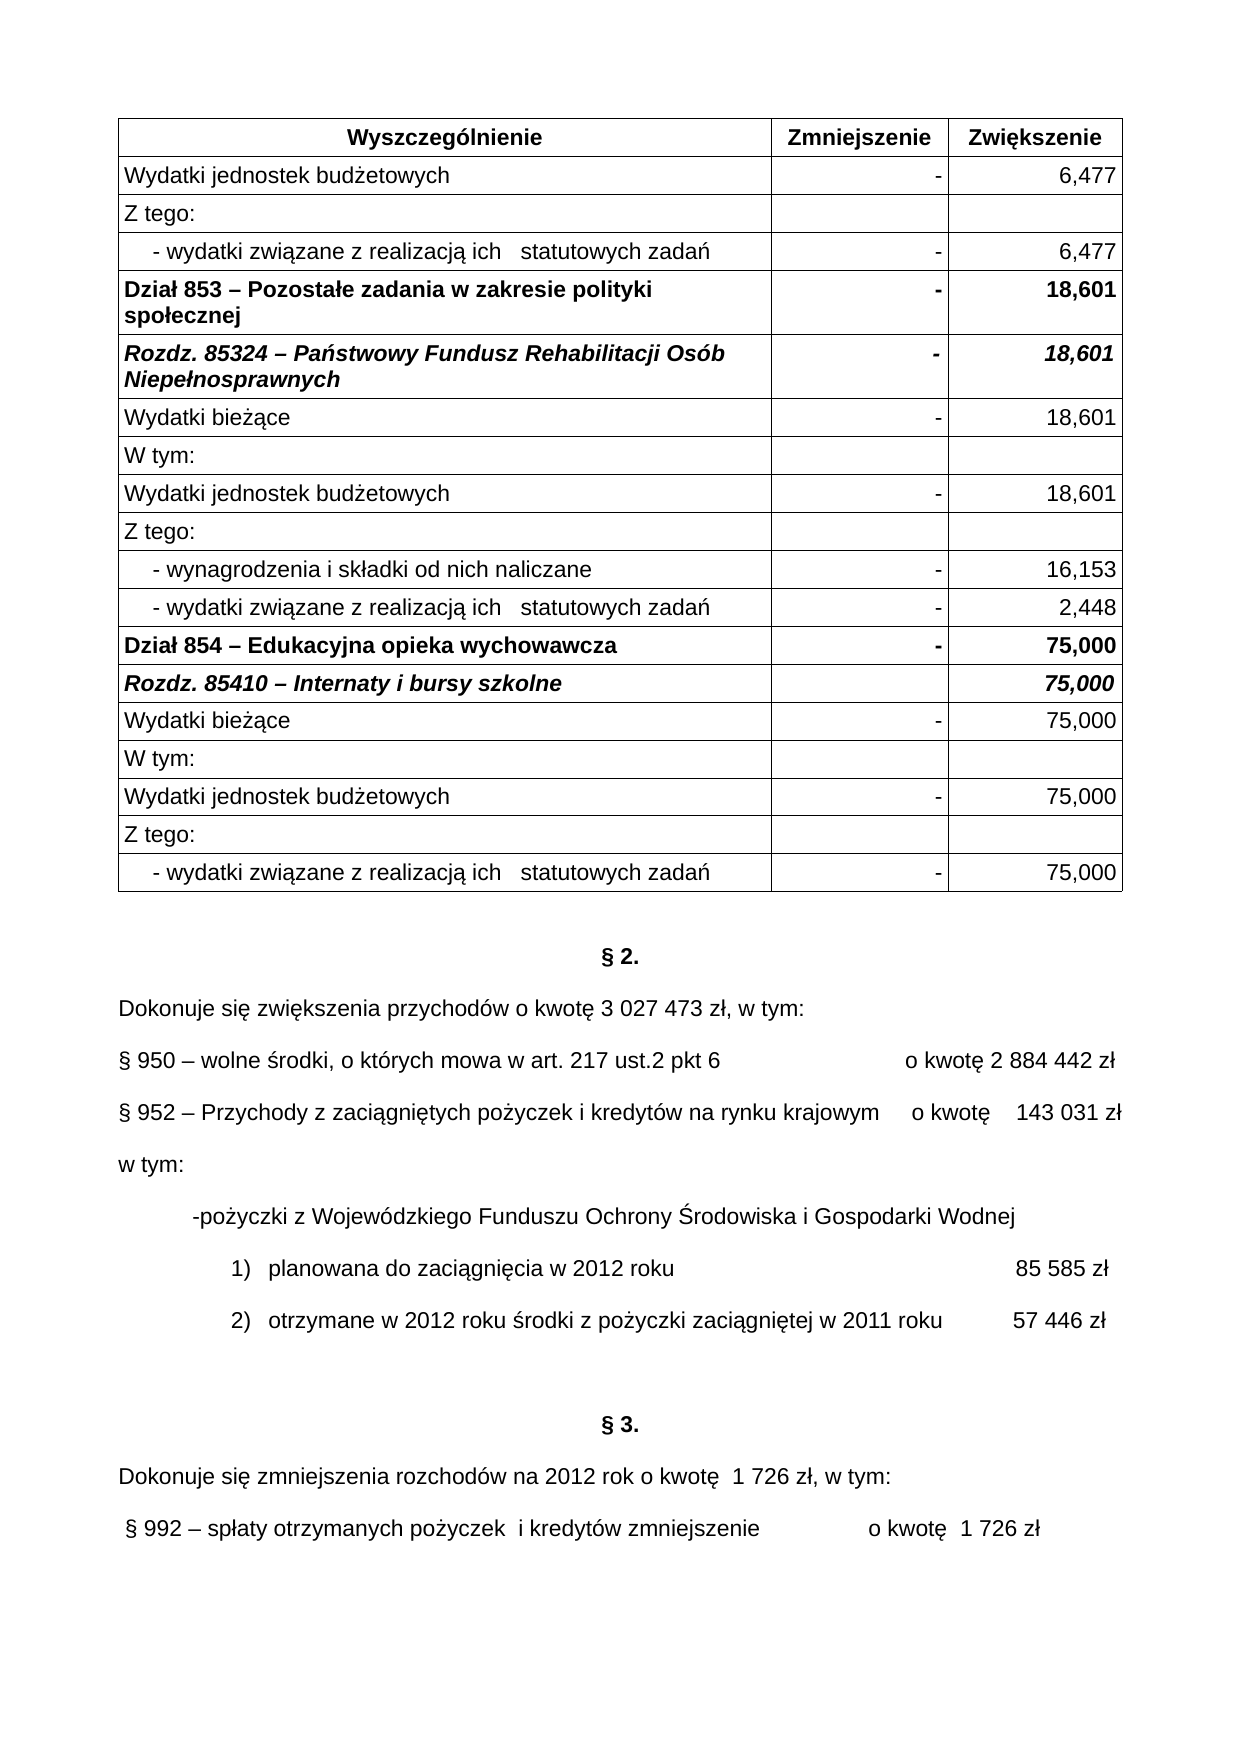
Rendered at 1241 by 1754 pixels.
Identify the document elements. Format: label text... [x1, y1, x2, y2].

table_cell Wydatki jednostek budżetowych [119, 157, 771, 194]
table_cell Wyszczególnienie [119, 119, 771, 156]
table_cell - wydatki związane z realizacją ich statutowych zadań [119, 233, 771, 270]
table_cell - [772, 157, 948, 194]
table_cell [949, 437, 1122, 474]
table_cell 18 601 [949, 399, 1122, 436]
table_cell - [772, 589, 948, 626]
table_cell Wydatki jednostek budżetowych [119, 475, 771, 512]
table_cell - [772, 854, 948, 891]
list otrzymane w 2012 roku środki z pożyczki zaciągniętej w 2011 roku 57 446 zł [231, 1307, 1122, 1333]
table_cell W tym: [119, 741, 771, 777]
table_cell 18 601 [949, 475, 1122, 512]
table_cell - wynagrodzenia i składki od nich naliczane [119, 551, 771, 588]
table_cell Dział 853 – Pozostałe zadania w zakresie polityki społecznej [119, 271, 771, 334]
table_cell - [772, 627, 948, 664]
table_cell [772, 437, 948, 474]
text w tym: [118, 1151, 1122, 1178]
table_cell Z tego: [119, 513, 771, 550]
table_cell 16 153 [949, 551, 1122, 588]
table_cell 75 000 [949, 665, 1122, 702]
table_cell Zwiększenie [949, 119, 1122, 156]
table_cell [949, 816, 1122, 853]
text § 992 – spłaty otrzymanych pożyczek i kredytów zmniejszenie o kwotę 1 726 zł [118, 1515, 1122, 1541]
table_cell Rozdz. 85410 – Internaty i bursy szkolne [119, 665, 771, 702]
table_cell [772, 195, 948, 232]
table_cell 6 477 [949, 233, 1122, 270]
table_cell [772, 665, 948, 702]
table_cell Z tego: [119, 195, 771, 232]
table_cell 18 601 [949, 271, 1122, 334]
table_cell Zmniejszenie [772, 119, 948, 156]
table_cell W tym: [119, 437, 771, 474]
text § 950 – wolne środki, o których mowa w art. 217 ust.2 pkt 6 o kwotę 2 884 442 zł [118, 1047, 1122, 1074]
table_cell - wydatki związane z realizacją ich statutowych zadań [119, 589, 771, 626]
table_cell Wydatki bieżące [119, 399, 771, 436]
table_cell - wydatki związane z realizacją ich statutowych zadań [119, 854, 771, 891]
text § 3. [118, 1411, 1122, 1437]
list planowana do zaciągnięcia w 2012 roku 85 585 zł [231, 1255, 1122, 1282]
table_cell Wydatki jednostek budżetowych [119, 779, 771, 815]
text § 952 – Przychody z zaciągniętych pożyczek i kredytów na rynku krajowym o kwotę 143 031 zł [118, 1099, 1122, 1126]
table_cell [949, 513, 1122, 550]
table_cell Wydatki bieżące [119, 703, 771, 739]
text § 2. [118, 943, 1122, 970]
table_cell - [772, 779, 948, 815]
table_cell - [772, 335, 948, 398]
table_cell [772, 741, 948, 777]
table_cell - [772, 551, 948, 588]
table_cell - [772, 703, 948, 739]
table_cell Z tego: [119, 816, 771, 853]
table_cell [949, 741, 1122, 777]
text Dokonuje się zmniejszenia rozchodów na 2012 rok o kwotę 1 726 zł, w tym: [118, 1463, 1122, 1489]
table_cell [772, 816, 948, 853]
table_cell 2 448 [949, 589, 1122, 626]
text -pożyczki z Wojewódzkiego Funduszu Ochrony Środowiska i Gospodarki Wodnej [118, 1203, 1122, 1229]
table_cell 6 477 [949, 157, 1122, 194]
table_cell - [772, 475, 948, 512]
table_cell - [772, 271, 948, 334]
table_cell 75 000 [949, 779, 1122, 815]
table_cell 75 000 [949, 703, 1122, 739]
table_cell - [772, 233, 948, 270]
table_cell Dział 854 – Edukacyjna opieka wychowawcza [119, 627, 771, 664]
table_cell [949, 195, 1122, 232]
table_cell [772, 513, 948, 550]
table_cell 18 601 [949, 335, 1122, 398]
table_cell - [772, 399, 948, 436]
table_cell 75 000 [949, 854, 1122, 891]
text Dokonuje się zwiększenia przychodów o kwotę 3 027 473 zł, w tym: [118, 995, 1122, 1022]
table_cell Rozdz. 85324 – Państwowy Fundusz Rehabilitacji Osób Niepełnosprawnych [119, 335, 771, 398]
table_cell 75 000 [949, 627, 1122, 664]
